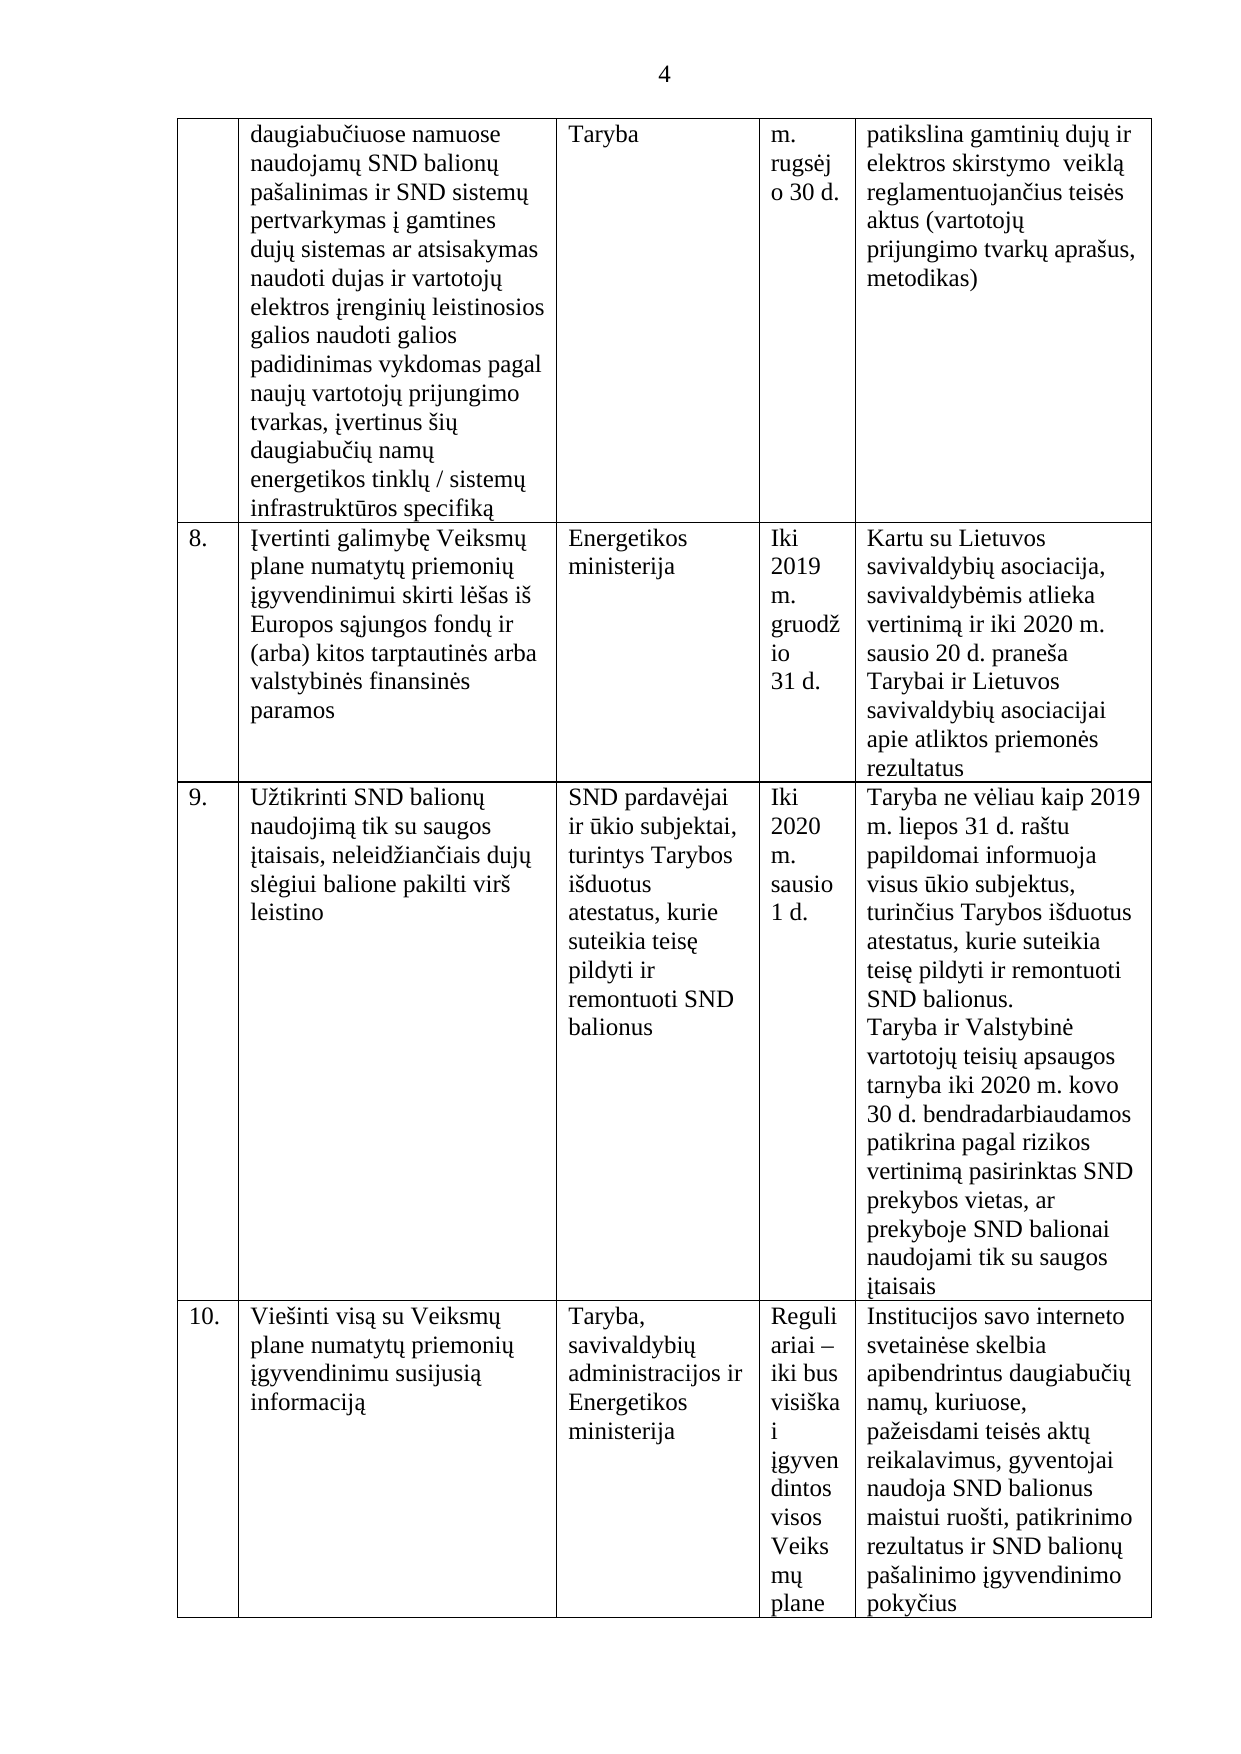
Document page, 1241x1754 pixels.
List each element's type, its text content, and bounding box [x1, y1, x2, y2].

table_cell Taryba ne vėliau kaip 2019 m. liepos 31 d. raštu papildomai informuoja visus ūkio subjektus, turinčius Tarybos išduotus atestatus, kurie suteikia teisę pildyti ir remontuoti SND balionus. Taryba ir Valstybinė vartotojų teisių apsaugos tarnyba iki 2020 m. kovo 30 d. bendradarbiaudamos patikrina pagal rizikos vertinimą pasirinktas SND prekybos vietas, ar prekyboje SND balionai naudojami tik su saugos įtaisais [856, 783, 1151, 1300]
table_cell SND pardavėjai ir ūkio subjektai, turintys Tarybos išduotus atestatus, kurie suteikia teisę pildyti ir remontuoti SND balionus [557, 783, 759, 1300]
table_cell Reguliariai – iki bus visiškai įgyvendintos visos Veiksmų plane [760, 1301, 855, 1617]
table_cell 8. [178, 523, 238, 781]
table_cell 10. [178, 1301, 238, 1617]
table_cell patikslina gamtinių dujų ir elektros skirstymo veiklą reglamentuojančius teisės aktus (vartotojų prijungimo tvarkų aprašus, metodikas) [856, 119, 1151, 522]
table_cell Užtikrinti SND balionų naudojimą tik su saugos įtaisais, neleidžiančiais dujų slėgiui balione pakilti virš leistino [239, 783, 556, 1300]
table_cell Institucijos savo interneto svetainėse skelbia apibendrintus daugiabučių namų, kuriuose, pažeisdami teisės aktų reikalavimus, gyventojai naudoja SND balionus maistui ruošti, patikrinimo rezultatus ir SND balionų pašalinimo įgyvendinimo pokyčius [856, 1301, 1151, 1617]
table_cell Taryba [557, 119, 759, 522]
table_cell [178, 119, 238, 522]
table_cell 9. [178, 783, 238, 1300]
table_cell Kartu su Lietuvos savivaldybių asociacija, savivaldybėmis atlieka vertinimą ir iki 2020 m. sausio 20 d. praneša Tarybai ir Lietuvos savivaldybių asociacijai apie atliktos priemonės rezultatus [856, 523, 1151, 781]
table_cell daugiabučiuose namuose naudojamų SND balionų pašalinimas ir SND sistemų pertvarkymas į gamtines dujų sistemas ar atsisakymas naudoti dujas ir vartotojų elektros įrenginių leistinosios galios naudoti galios padidinimas vykdomas pagal naujų vartotojų prijungimo tvarkas, įvertinus šių daugiabučių namų energetikos tinklų / sistemų infrastruktūros specifiką [239, 119, 556, 522]
table_cell Iki 2019 m. gruodžio 31 d. [760, 523, 855, 781]
table_cell m. rugsėjo 30 d. [760, 119, 855, 522]
table_cell Taryba, savivaldybių administracijos ir Energetikos ministerija [557, 1301, 759, 1617]
table_cell Iki 2020 m. sausio 1 d. [760, 783, 855, 1300]
table_cell Įvertinti galimybę Veiksmų plane numatytų priemonių įgyvendinimui skirti lėšas iš Europos sąjungos fondų ir (arba) kitos tarptautinės arba valstybinės finansinės paramos [239, 523, 556, 781]
table_cell Energetikos ministerija [557, 523, 759, 781]
table_cell Viešinti visą su Veiksmų plane numatytų priemonių įgyvendinimu susijusią informaciją [239, 1301, 556, 1617]
